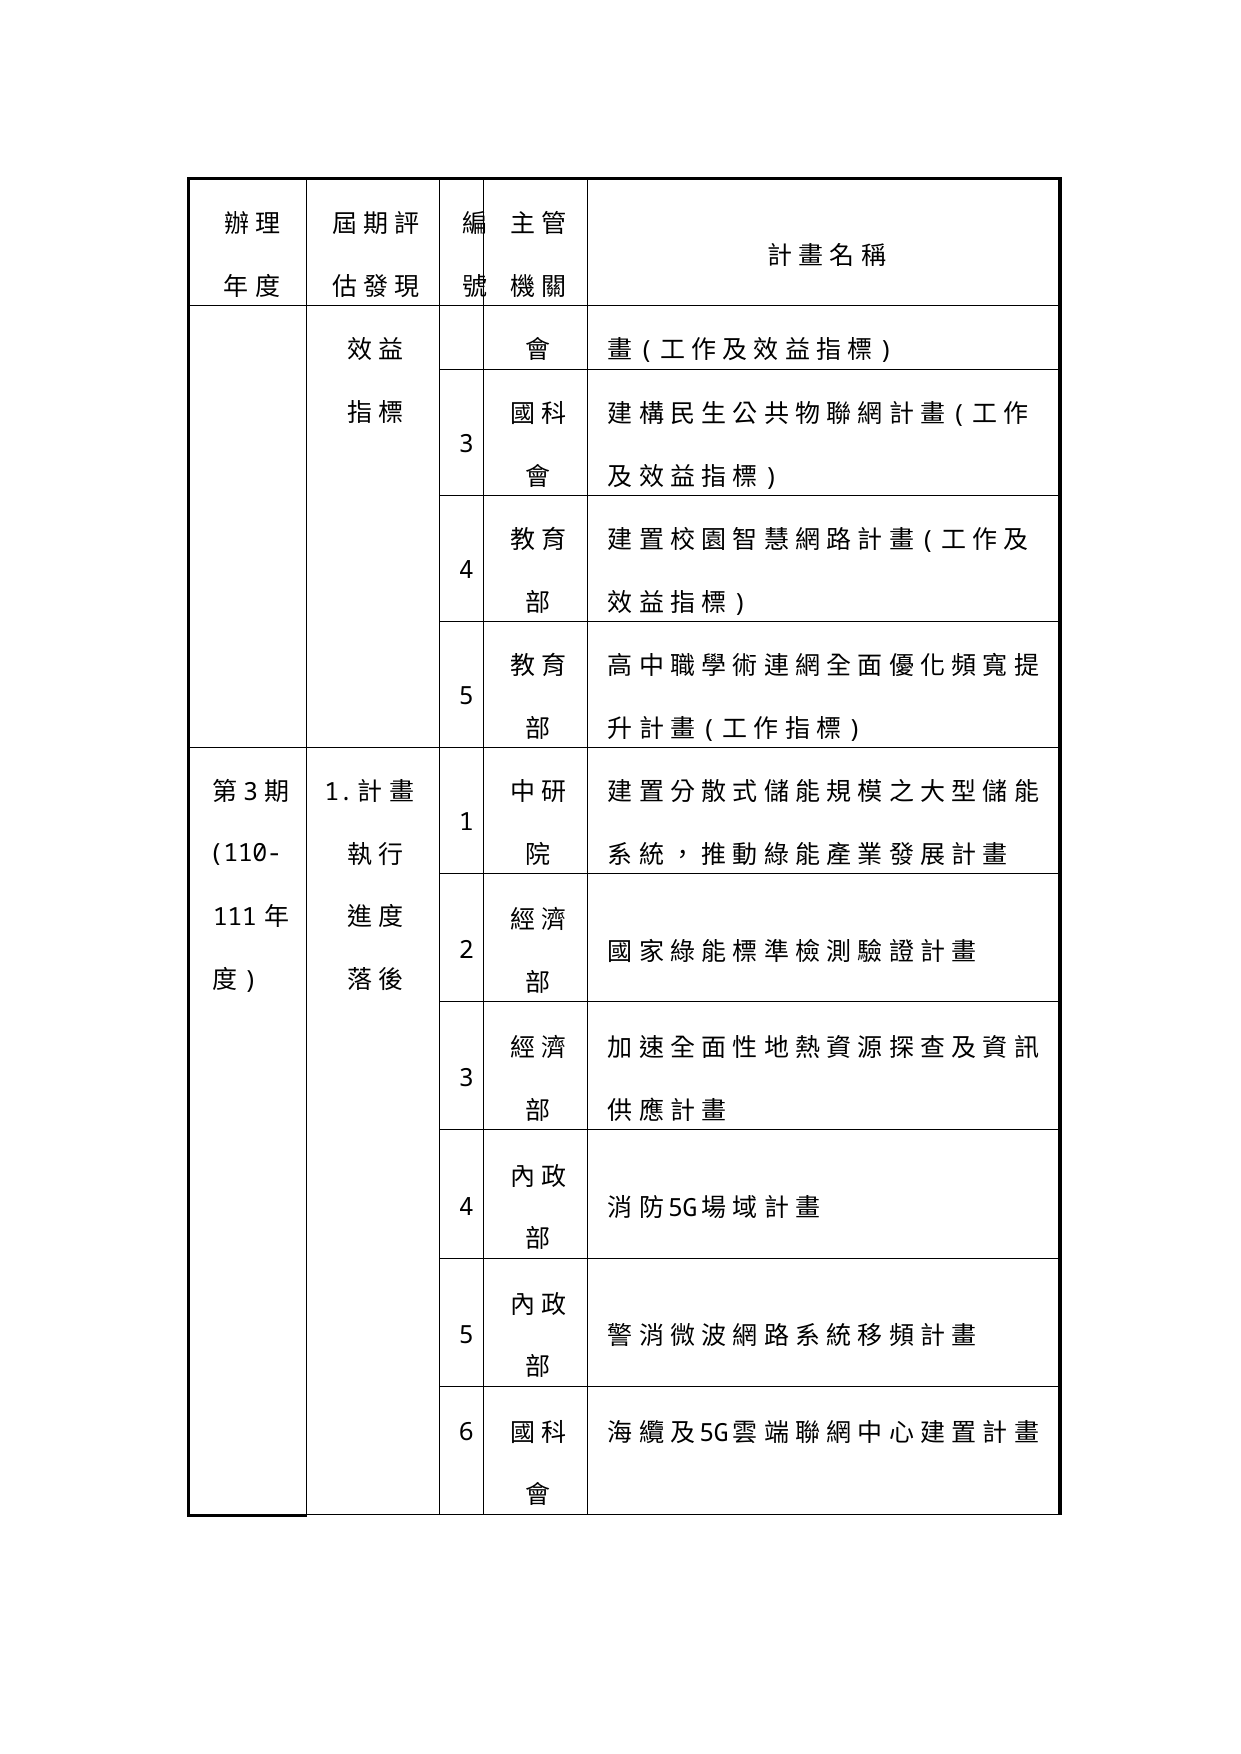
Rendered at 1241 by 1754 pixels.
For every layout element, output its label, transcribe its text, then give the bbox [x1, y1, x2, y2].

table_cell 海纜及5G雲端聯網中心建置計畫 [588, 1387, 1058, 1514]
table_header 計畫名稱 [588, 180, 1058, 305]
table_cell 4 [440, 496, 483, 621]
table_cell [440, 306, 483, 369]
table_cell 建置校園智慧網路計畫(工作及效益指標) [588, 496, 1058, 621]
table_cell 5 [440, 1259, 483, 1386]
table_cell 警消微波網路系統移頻計畫 [588, 1259, 1058, 1386]
table_cell 內政部 [484, 1130, 587, 1257]
table_cell 加速全面性地熱資源探查及資訊供應計畫 [588, 1002, 1058, 1129]
table_cell 1 [440, 748, 483, 873]
table_cell 國科會 [484, 1387, 587, 1514]
table_cell 建置分散式儲能規模之大型儲能系統，推動綠能產業發展計畫 [588, 748, 1058, 873]
table_cell 教育部 [484, 622, 587, 747]
table_cell 3 [440, 1002, 483, 1129]
table_cell 消防5G場域計畫 [588, 1130, 1058, 1257]
table_header 編號 [440, 180, 483, 305]
table_header 屆期評估發現 [307, 180, 439, 305]
table_cell 建構民生公共物聯網計畫(工作及效益指標) [588, 370, 1058, 495]
table_cell 經濟部 [484, 1002, 587, 1129]
table_cell 內政部 [484, 1259, 587, 1386]
table_cell 國科會 [484, 370, 587, 495]
table_cell 會 [484, 306, 587, 369]
table_cell 畫(工作及效益指標) [588, 306, 1058, 369]
table_cell 5 [440, 622, 483, 747]
table_header 主管機關 [484, 180, 587, 305]
table_cell 中研院 [484, 748, 587, 873]
table_cell 第3期 (110- 111年度) [190, 748, 306, 1514]
table_cell [190, 306, 306, 747]
table_cell 6 [440, 1387, 483, 1514]
table_cell 國家綠能標準檢測驗證計畫 [588, 874, 1058, 1001]
table_cell 1.計畫執行進度落後 [307, 748, 439, 1514]
table_cell 效益指標 [307, 306, 439, 747]
table_cell 高中職學術連網全面優化頻寬提升計畫(工作指標) [588, 622, 1058, 747]
table_cell 3 [440, 370, 483, 495]
table_cell 2 [440, 874, 483, 1001]
table_cell 4 [440, 1130, 483, 1257]
table_cell 經濟部 [484, 874, 587, 1001]
table_header 辦理年度 [190, 180, 306, 305]
table_cell 教育部 [484, 496, 587, 621]
